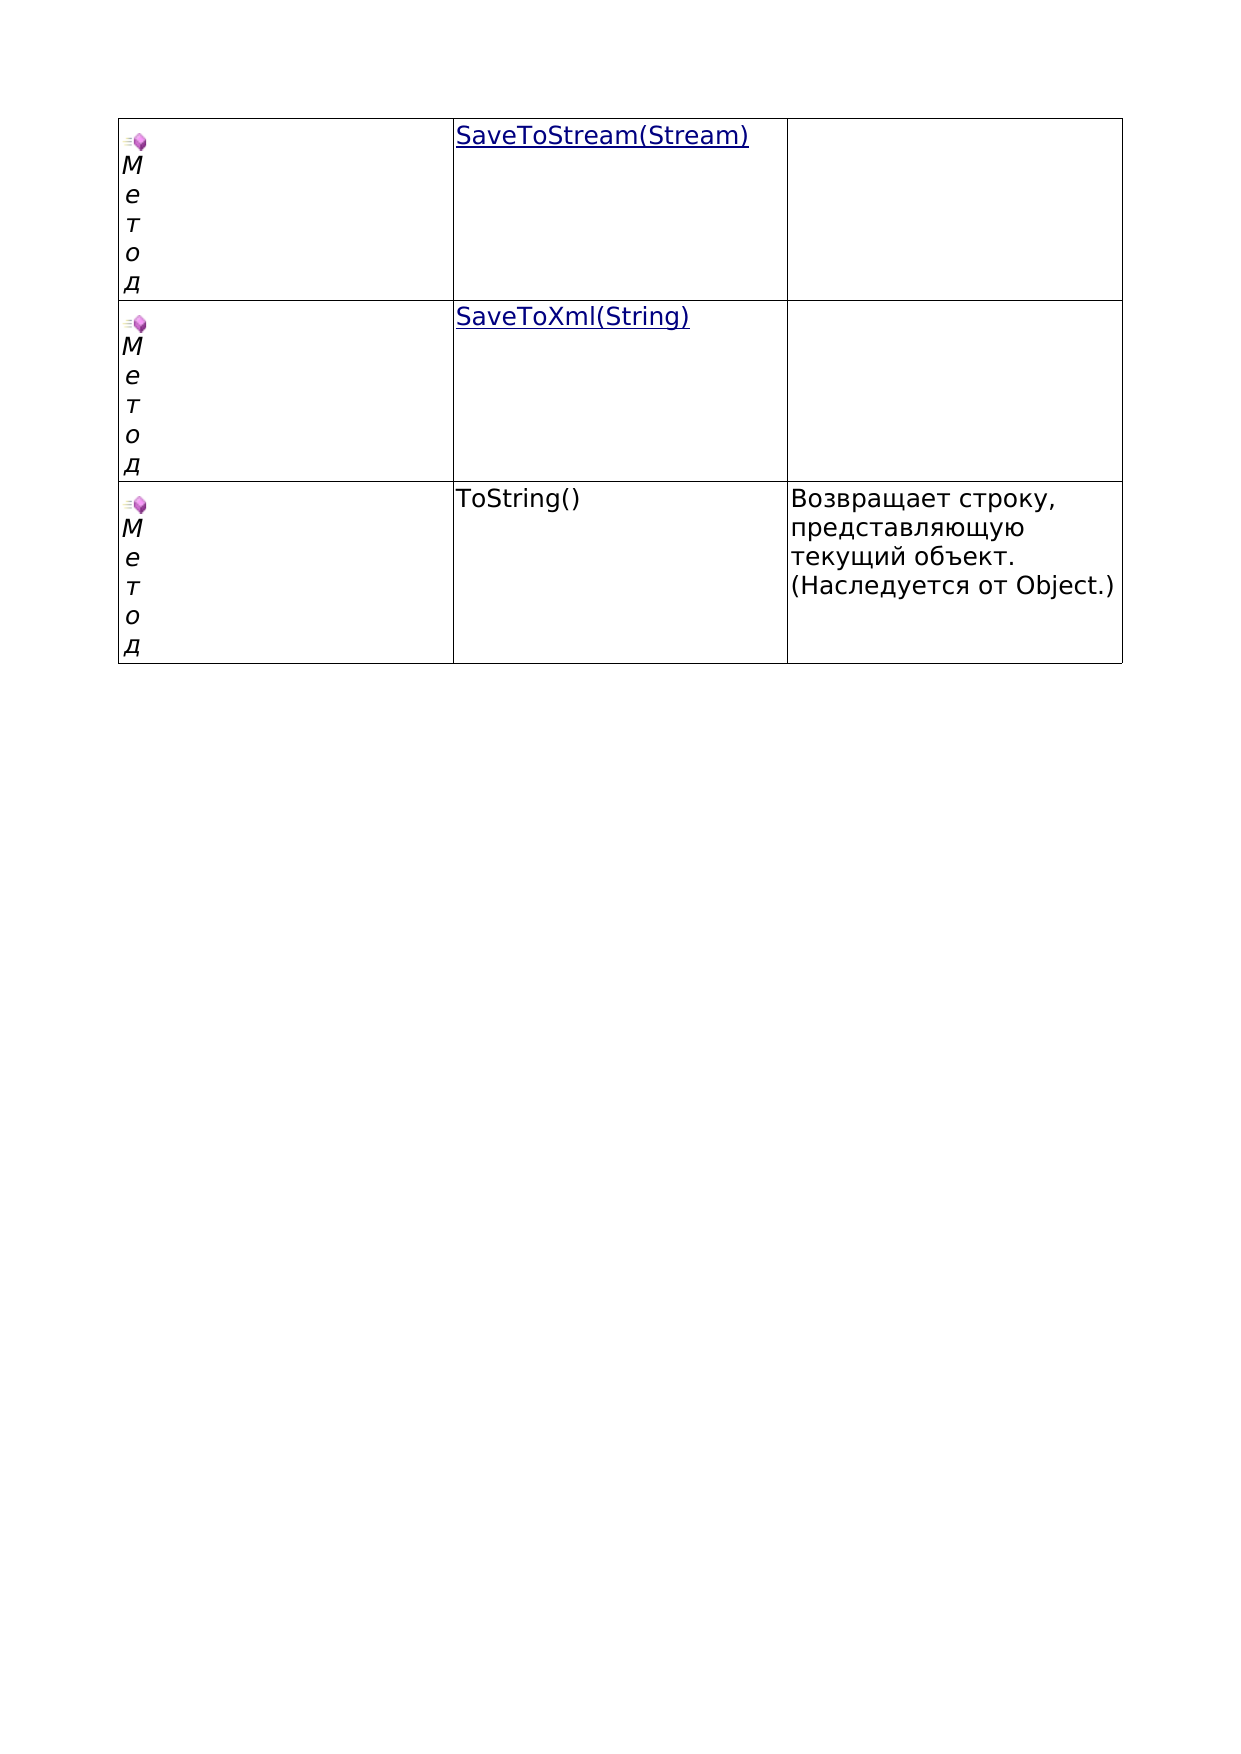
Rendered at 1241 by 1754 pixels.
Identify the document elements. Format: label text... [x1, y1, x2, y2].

table_cell Возвращает строку, представляющую текущий объект. (Наследуется от Object.) [788, 482, 1122, 662]
table_cell [788, 119, 1122, 299]
picture [121, 496, 147, 514]
table_cell SaveToXml(String) [454, 301, 787, 481]
picture [121, 133, 147, 151]
table_cell [119, 482, 453, 662]
table_cell [119, 301, 453, 481]
table_cell [119, 119, 453, 299]
table_cell SaveToStream(Stream) [454, 119, 787, 299]
picture [121, 315, 147, 333]
table_cell ToString() [454, 482, 787, 662]
table_cell [788, 301, 1122, 481]
